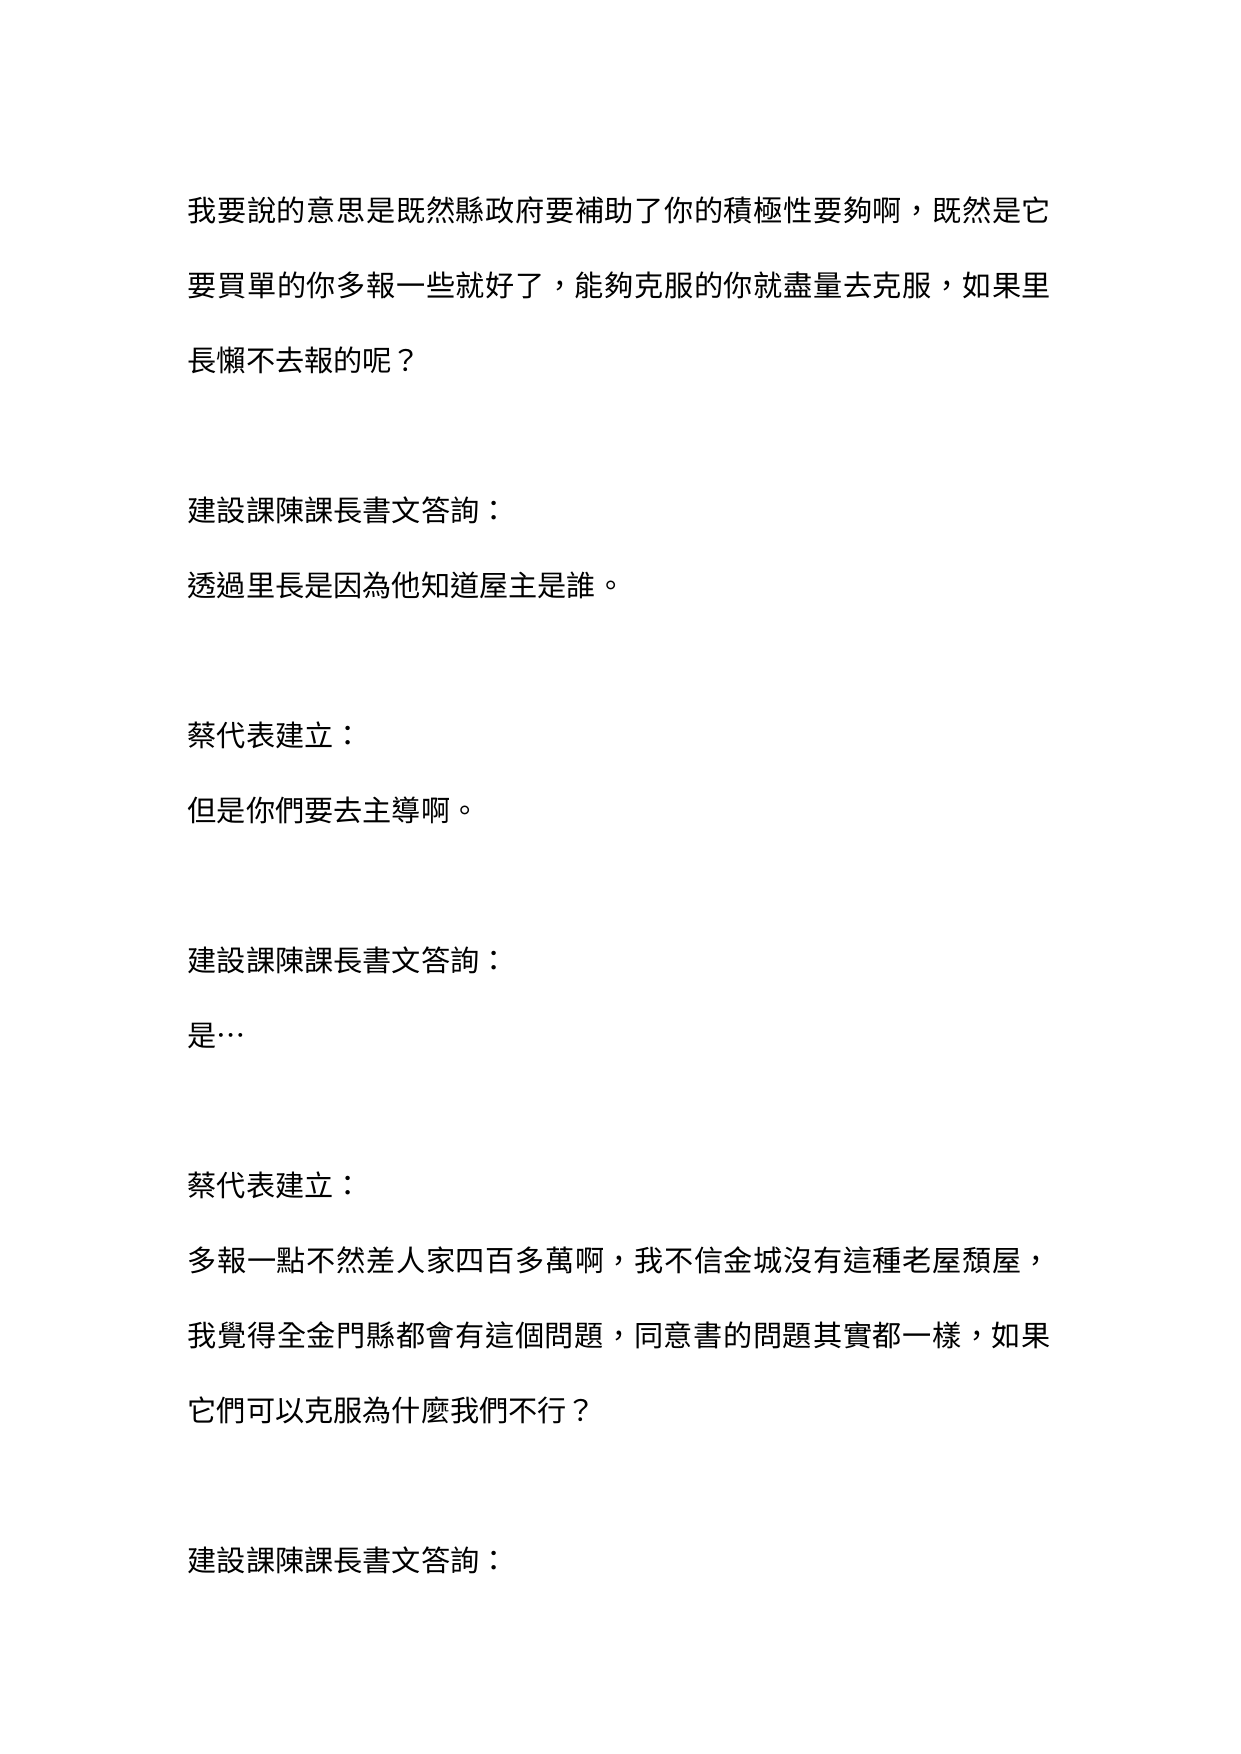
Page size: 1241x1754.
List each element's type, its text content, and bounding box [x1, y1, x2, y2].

text 蔡代表建立： [187, 1139, 1053, 1214]
text 建設課陳課長書文答詢： [187, 1514, 1053, 1589]
text 但是你們要去主導啊。 [187, 764, 1053, 839]
text 我要說的意思是既然縣政府要補助了你的積極性要夠啊，既然是它要買單的你多報一些就好了，能夠克服的你就盡量去克服，如果里長懶不去報的呢？ [187, 164, 1053, 389]
text 建設課陳課長書文答詢： [187, 464, 1053, 539]
text 建設課陳課長書文答詢： [187, 914, 1053, 989]
text 是… [187, 989, 1053, 1064]
text 透過里長是因為他知道屋主是誰。 [187, 539, 1053, 614]
text 蔡代表建立： [187, 689, 1053, 764]
text 多報一點不然差人家四百多萬啊，我不信金城沒有這種老屋頹屋，我覺得全金門縣都會有這個問題，同意書的問題其實都一樣，如果它們可以克服為什麼我們不行？ [187, 1214, 1053, 1439]
